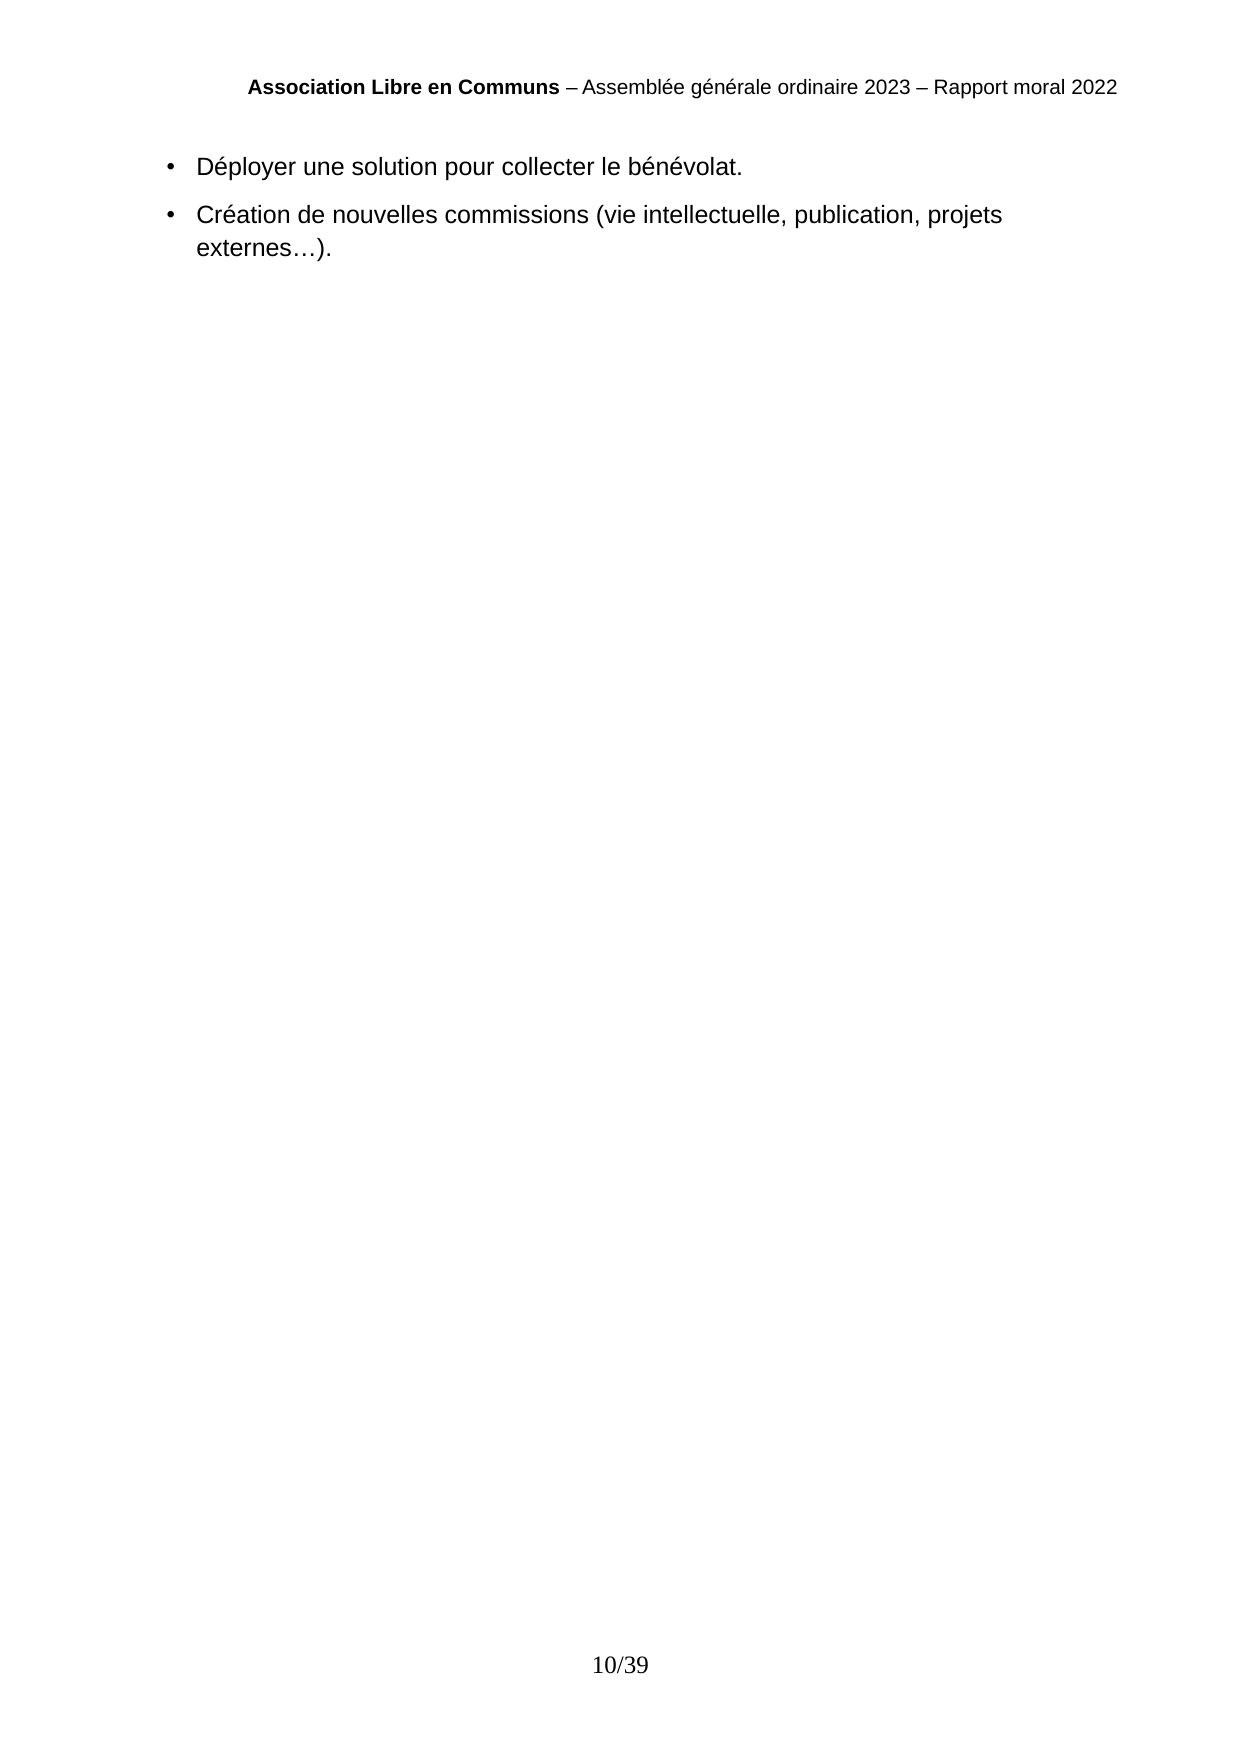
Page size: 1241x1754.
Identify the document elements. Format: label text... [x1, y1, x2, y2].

list Déployer une solution pour collecter le bénévolat. [166, 152, 1118, 181]
list Création de nouvelles commissions (vie intellectuelle, publication, projets externes…). [166, 200, 1118, 262]
